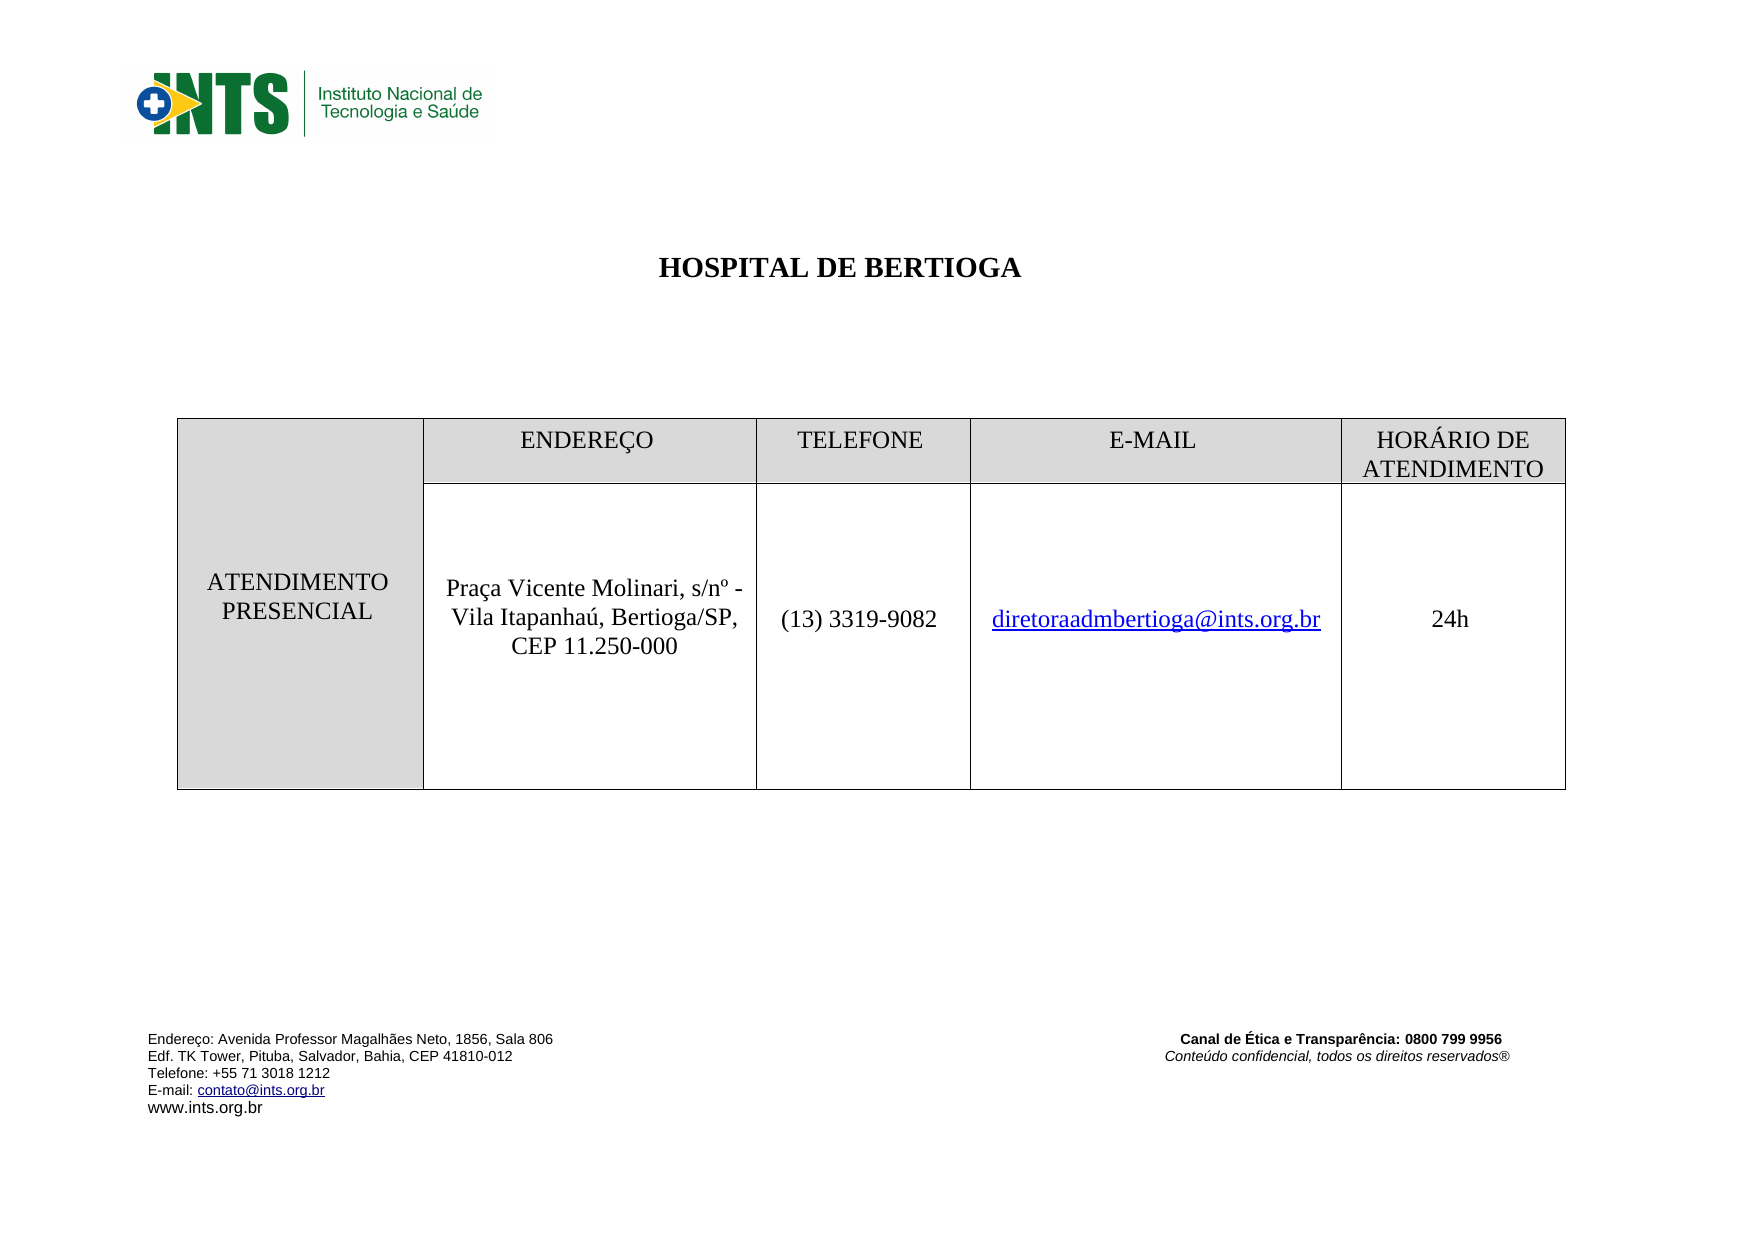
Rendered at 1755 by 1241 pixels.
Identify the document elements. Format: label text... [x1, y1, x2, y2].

table_cell (13) 3319-9082 [757, 484, 970, 788]
table_header HORÁRIO DE ATENDIMENTO [1342, 419, 1565, 482]
table_header ENDEREÇO [424, 419, 756, 482]
table_cell Praça Vicente Molinari, s/nº - Vila Itapanhaú, Bertioga/SP, CEP 11.250-000 [424, 484, 756, 788]
text HOSPITAL DE BERTIOGA [148, 250, 1532, 284]
table_header TELEFONE [757, 419, 970, 482]
table_cell 24h [1342, 484, 1565, 788]
table_cell diretoraadmbertioga@ints.org.br [971, 484, 1341, 788]
table_header E-MAIL [971, 419, 1341, 482]
table_header ATENDIMENTO PRESENCIAL [178, 419, 423, 788]
